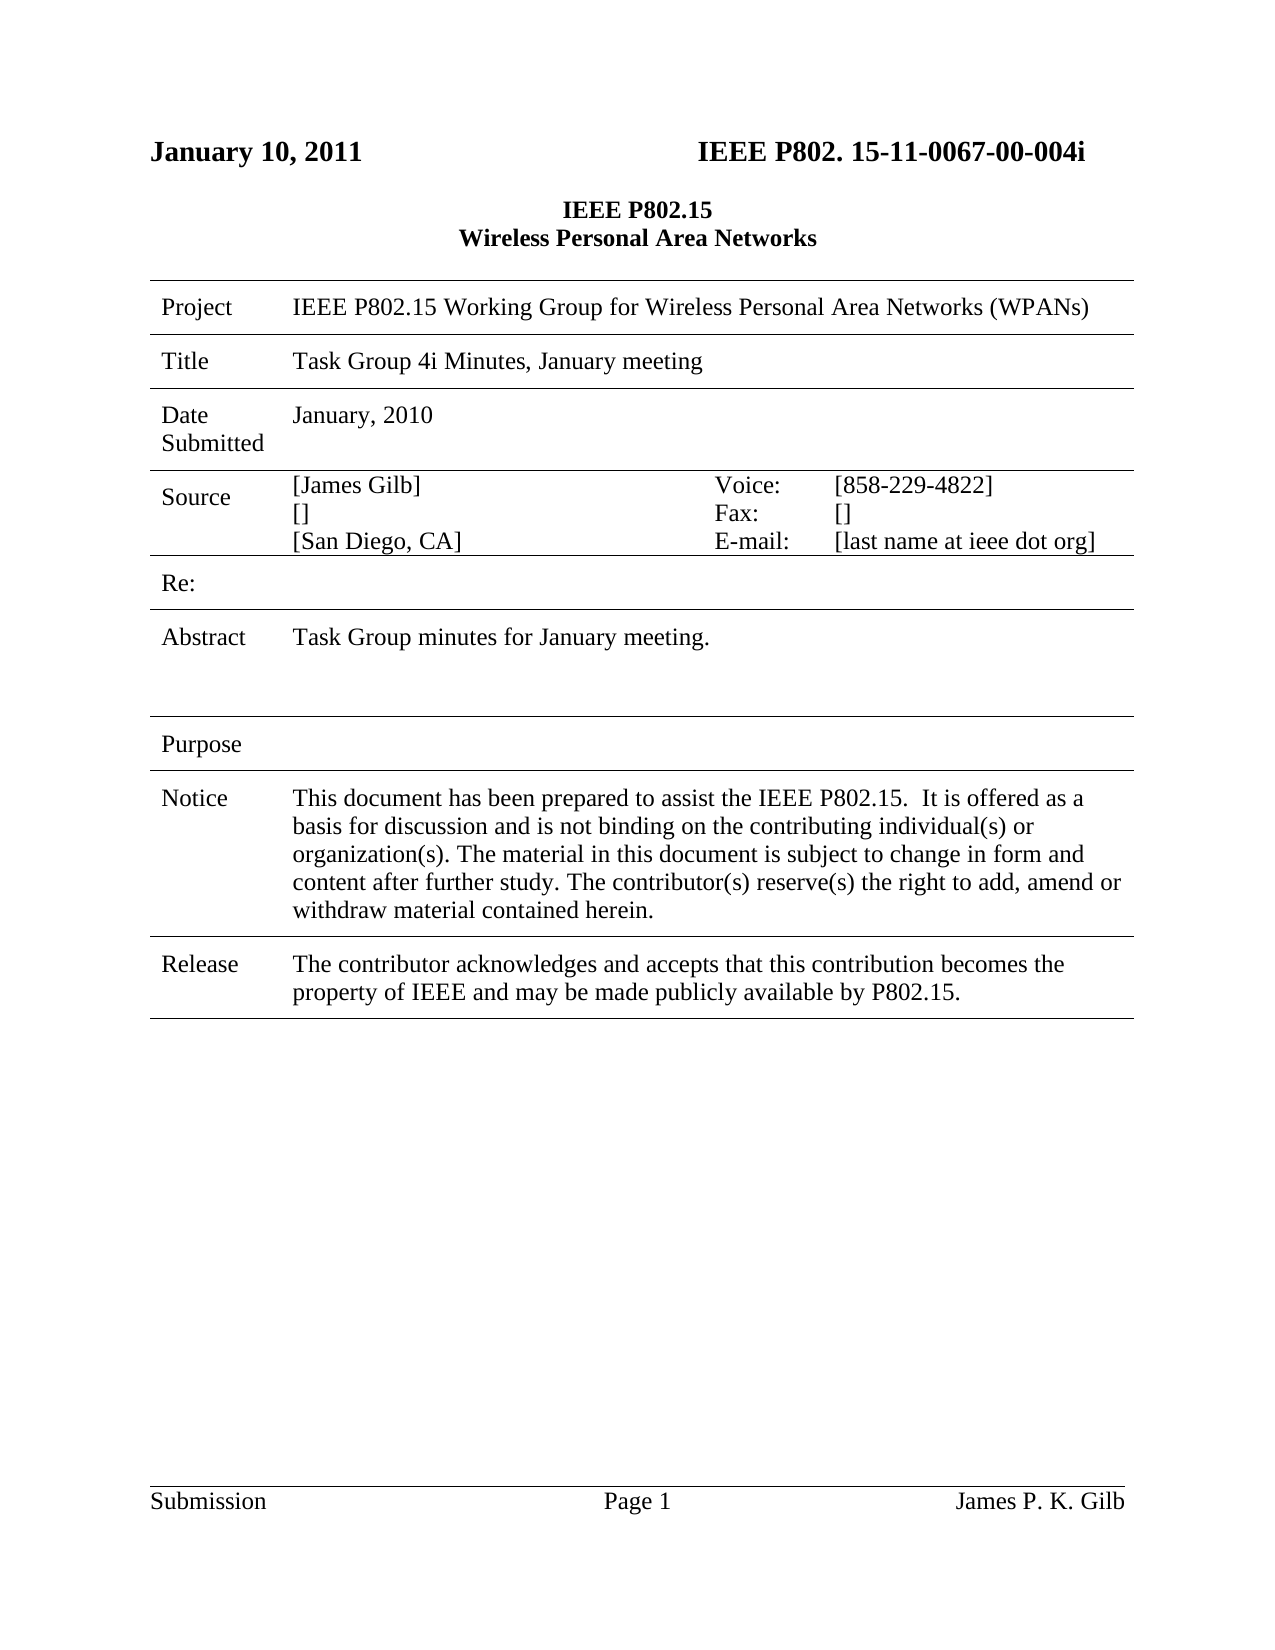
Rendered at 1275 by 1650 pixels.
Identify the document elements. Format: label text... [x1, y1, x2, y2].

table_cell Task Group 4i Minutes, January meeting [281, 335, 1134, 388]
table_cell This document has been prepared to assist the IEEE P802.15. It is offered as a basis for discussion and is not binding on the contributing individual(s) or organization(s). The material in this document is subject to change in form and content after further study. The contributor(s) reserve(s) the right to add, amend or withdraw material contained herein. [281, 771, 1134, 936]
table_cell Task Group minutes for January meeting. [281, 610, 1134, 716]
title IEEE P802.15 [150, 196, 1125, 223]
table_cell Source [150, 471, 281, 555]
table_cell January, 2010 [281, 389, 1134, 470]
table_cell Date Submitted [150, 389, 281, 470]
table_header IEEE P802.15 Working Group for Wireless Personal Area Networks (WPANs) [281, 281, 1134, 334]
table_cell Purpose [150, 717, 281, 770]
table_cell [281, 556, 1134, 609]
table_cell Notice [150, 771, 281, 936]
table_cell Release [150, 937, 281, 1018]
table_cell Re: [150, 556, 281, 609]
table_cell The contributor acknowledges and accepts that this contribution becomes the property of IEEE and may be made publicly available by P802.15. [281, 937, 1134, 1018]
text Wireless Personal Area Networks [150, 223, 1125, 252]
table_cell Title [150, 335, 281, 388]
table_cell [281, 717, 1134, 770]
table_header Project [150, 281, 281, 334]
table_cell Abstract [150, 610, 281, 716]
table_cell Voice: [858-229-4822] Fax: [] E-mail: [last name at ieee dot org] [703, 471, 1134, 555]
table_cell [James Gilb] [] [San Diego, CA] [281, 471, 703, 555]
